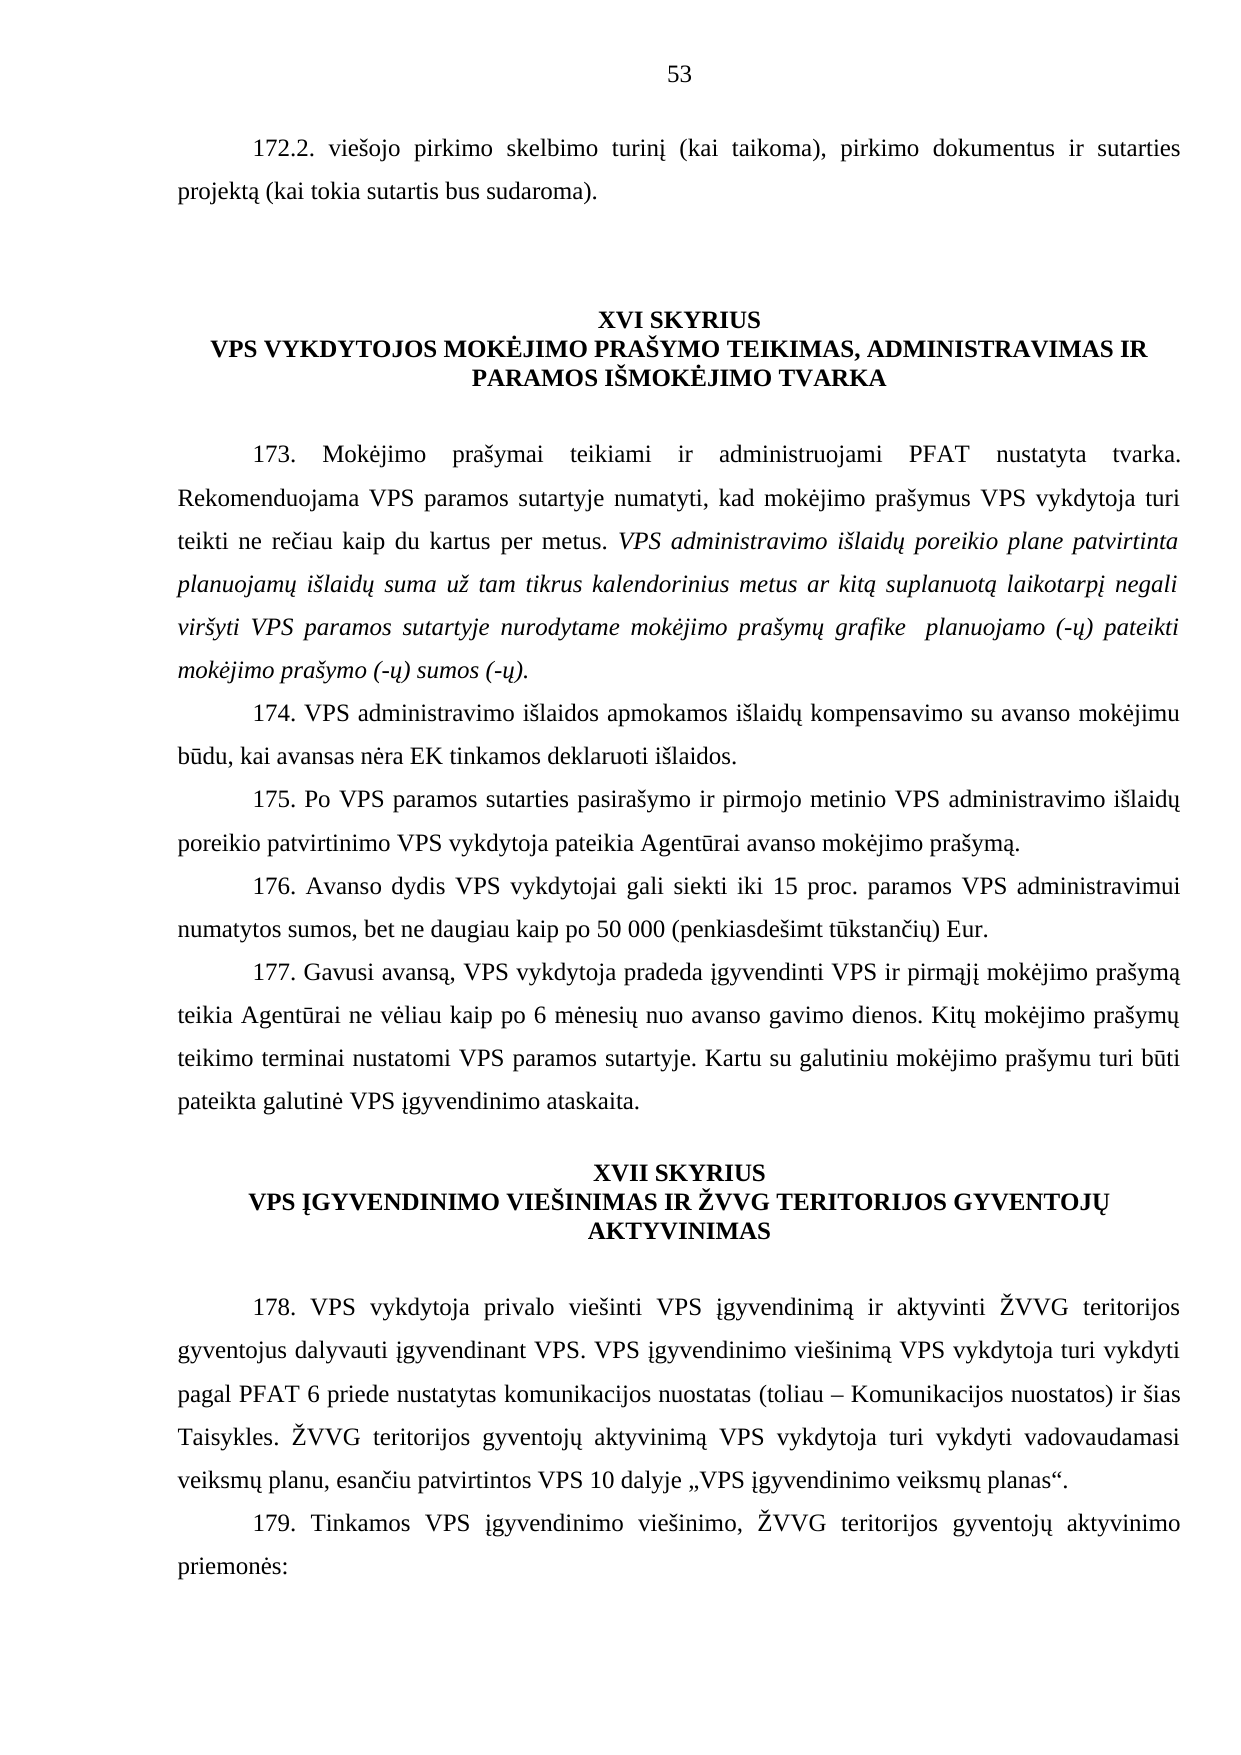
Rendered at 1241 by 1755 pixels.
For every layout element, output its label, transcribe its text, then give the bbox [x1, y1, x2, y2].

text 173. Mokėjimo prašymai teikiami ir administruojami PFAT nustatyta tvarka. Rekomenduojama VPS paramos sutartyje numatyti, kad mokėjimo prašymus VPS vykdytoja turi teikti ne rečiau kaip du kartus per metus. VPS administravimo išlaidų poreikio plane patvirtinta planuojamų išlaidų suma už tam tikrus kalendorinius metus ar kitą suplanuotą laikotarpį negali viršyti VPS paramos sutartyje nurodytame mokėjimo prašymų grafike planuojamo (-ų) pateikti mokėjimo prašymo (-ų) sumos (-ų). [177, 439, 1181, 684]
text 174. VPS administravimo išlaidos apmokamos išlaidų kompensavimo su avanso mokėjimu būdu, kai avansas nėra EK tinkamos deklaruoti išlaidos. [177, 698, 1181, 770]
text 179. Tinkamos VPS įgyvendinimo viešinimo, ŽVVG teritorijos gyventojų aktyvinimo priemonės: [177, 1508, 1181, 1580]
text XVI SKYRIUS [177, 305, 1181, 334]
text 175. Po VPS paramos sutarties pasirašymo ir pirmojo metinio VPS administravimo išlaidų poreikio patvirtinimo VPS vykdytoja pateikia Agentūrai avanso mokėjimo prašymą. [177, 784, 1181, 856]
text 176. Avanso dydis VPS vykdytojai gali siekti iki 15 proc. paramos VPS administravimui numatytos sumos, bet ne daugiau kaip po 50 000 (penkiasdešimt tūkstančių) Eur. [177, 871, 1181, 943]
text 172.2. viešojo pirkimo skelbimo turinį (kai taikoma), pirkimo dokumentus ir sutarties projektą (kai tokia sutartis bus sudaroma). [177, 133, 1181, 205]
text 177. Gavusi avansą, VPS vykdytoja pradeda įgyvendinti VPS ir pirmąjį mokėjimo prašymą teikia Agentūrai ne vėliau kaip po 6 mėnesių nuo avanso gavimo dienos. Kitų mokėjimo prašymų teikimo terminai nustatomi VPS paramos sutartyje. Kartu su galutiniu mokėjimo prašymu turi būti pateikta galutinė VPS įgyvendinimo ataskaita. [177, 957, 1181, 1115]
text XVII SKYRIUS [177, 1158, 1181, 1187]
text VPS ĮGYVENDINIMO VIEŠINIMAS IR ŽVVG TERITORIJOS GYVENTOJŲ AKTYVINIMAS [177, 1187, 1181, 1244]
text 178. VPS vykdytoja privalo viešinti VPS įgyvendinimą ir aktyvinti ŽVVG teritorijos gyventojus dalyvauti įgyvendinant VPS. VPS įgyvendinimo viešinimą VPS vykdytoja turi vykdyti pagal PFAT 6 priede nustatytas komunikacijos nuostatas (toliau – Komunikacijos nuostatos) ir šias Taisykles. ŽVVG teritorijos gyventojų aktyvinimą VPS vykdytoja turi vykdyti vadovaudamasi veiksmų planu, esančiu patvirtintos VPS 10 dalyje „VPS įgyvendinimo veiksmų planas“. [177, 1292, 1181, 1494]
text VPS VYKDYTOJOS MOKĖJIMO PRAŠYMO TEIKIMAS, ADMINISTRAVIMAS IR PARAMOS IŠMOKĖJIMO TVARKA [177, 334, 1181, 392]
